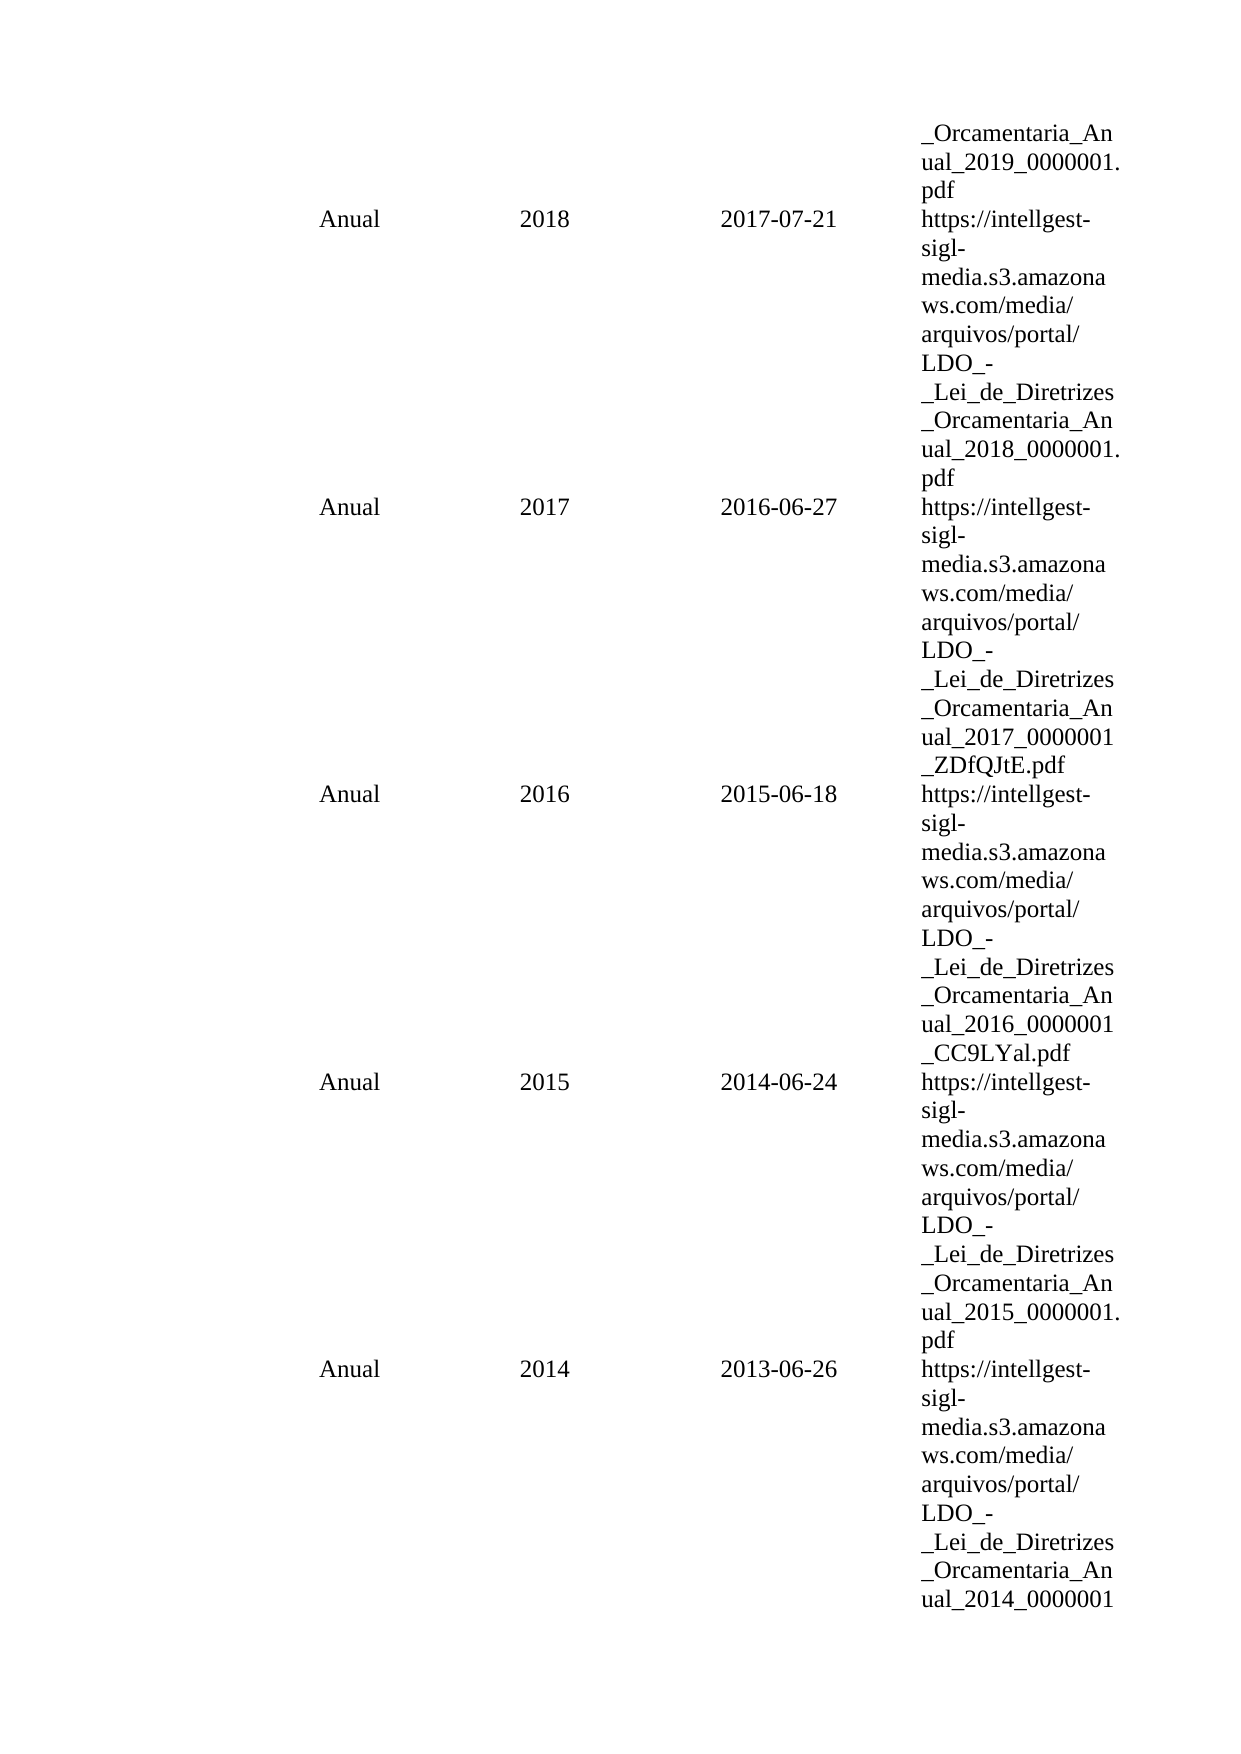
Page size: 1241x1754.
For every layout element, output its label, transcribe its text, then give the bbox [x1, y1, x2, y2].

table_cell Anual [319, 1354, 519, 1613]
table_cell https://intellgest-sigl-media.s3.amazonaws.com/media/arquivos/portal/LDO_-_Lei_de_Diretrizes_Orcamentaria_Anual_2017_0000001_ZDfQJtE.pdf [921, 492, 1122, 779]
table_cell [118, 1067, 319, 1354]
table_cell 2018 [520, 204, 720, 492]
table_cell [118, 118, 319, 204]
table_cell 2014 [520, 1354, 720, 1613]
table_cell Anual [319, 779, 519, 1067]
table_cell 2015-06-18 [720, 779, 921, 1067]
table_cell https://intellgest-sigl-media.s3.amazonaws.com/media/arquivos/portal/LDO_-_Lei_de_Diretrizes_Orcamentaria_Anual_2014_0000001 [921, 1354, 1122, 1613]
table_cell https://intellgest-sigl-media.s3.amazonaws.com/media/arquivos/portal/LDO_-_Lei_de_Diretrizes_Orcamentaria_Anual_2016_0000001_CC9LYal.pdf [921, 779, 1122, 1067]
table_cell [520, 118, 720, 204]
table_cell 2016 [520, 779, 720, 1067]
table_cell 2014-06-24 [720, 1067, 921, 1354]
table_cell [118, 492, 319, 779]
table_cell 2015 [520, 1067, 720, 1354]
table_cell 2017 [520, 492, 720, 779]
table_cell Anual [319, 492, 519, 779]
table_cell [118, 204, 319, 492]
table_cell [319, 118, 519, 204]
table_cell Anual [319, 1067, 519, 1354]
table_cell 2013-06-26 [720, 1354, 921, 1613]
table_cell _Orcamentaria_Anual_2019_0000001.pdf [921, 118, 1122, 204]
table_cell [118, 779, 319, 1067]
table_cell https://intellgest-sigl-media.s3.amazonaws.com/media/arquivos/portal/LDO_-_Lei_de_Diretrizes_Orcamentaria_Anual_2018_0000001.pdf [921, 204, 1122, 492]
table_cell https://intellgest-sigl-media.s3.amazonaws.com/media/arquivos/portal/LDO_-_Lei_de_Diretrizes_Orcamentaria_Anual_2015_0000001.pdf [921, 1067, 1122, 1354]
table_cell 2016-06-27 [720, 492, 921, 779]
table_cell [118, 1354, 319, 1613]
table_cell [720, 118, 921, 204]
table_cell Anual [319, 204, 519, 492]
table_cell 2017-07-21 [720, 204, 921, 492]
